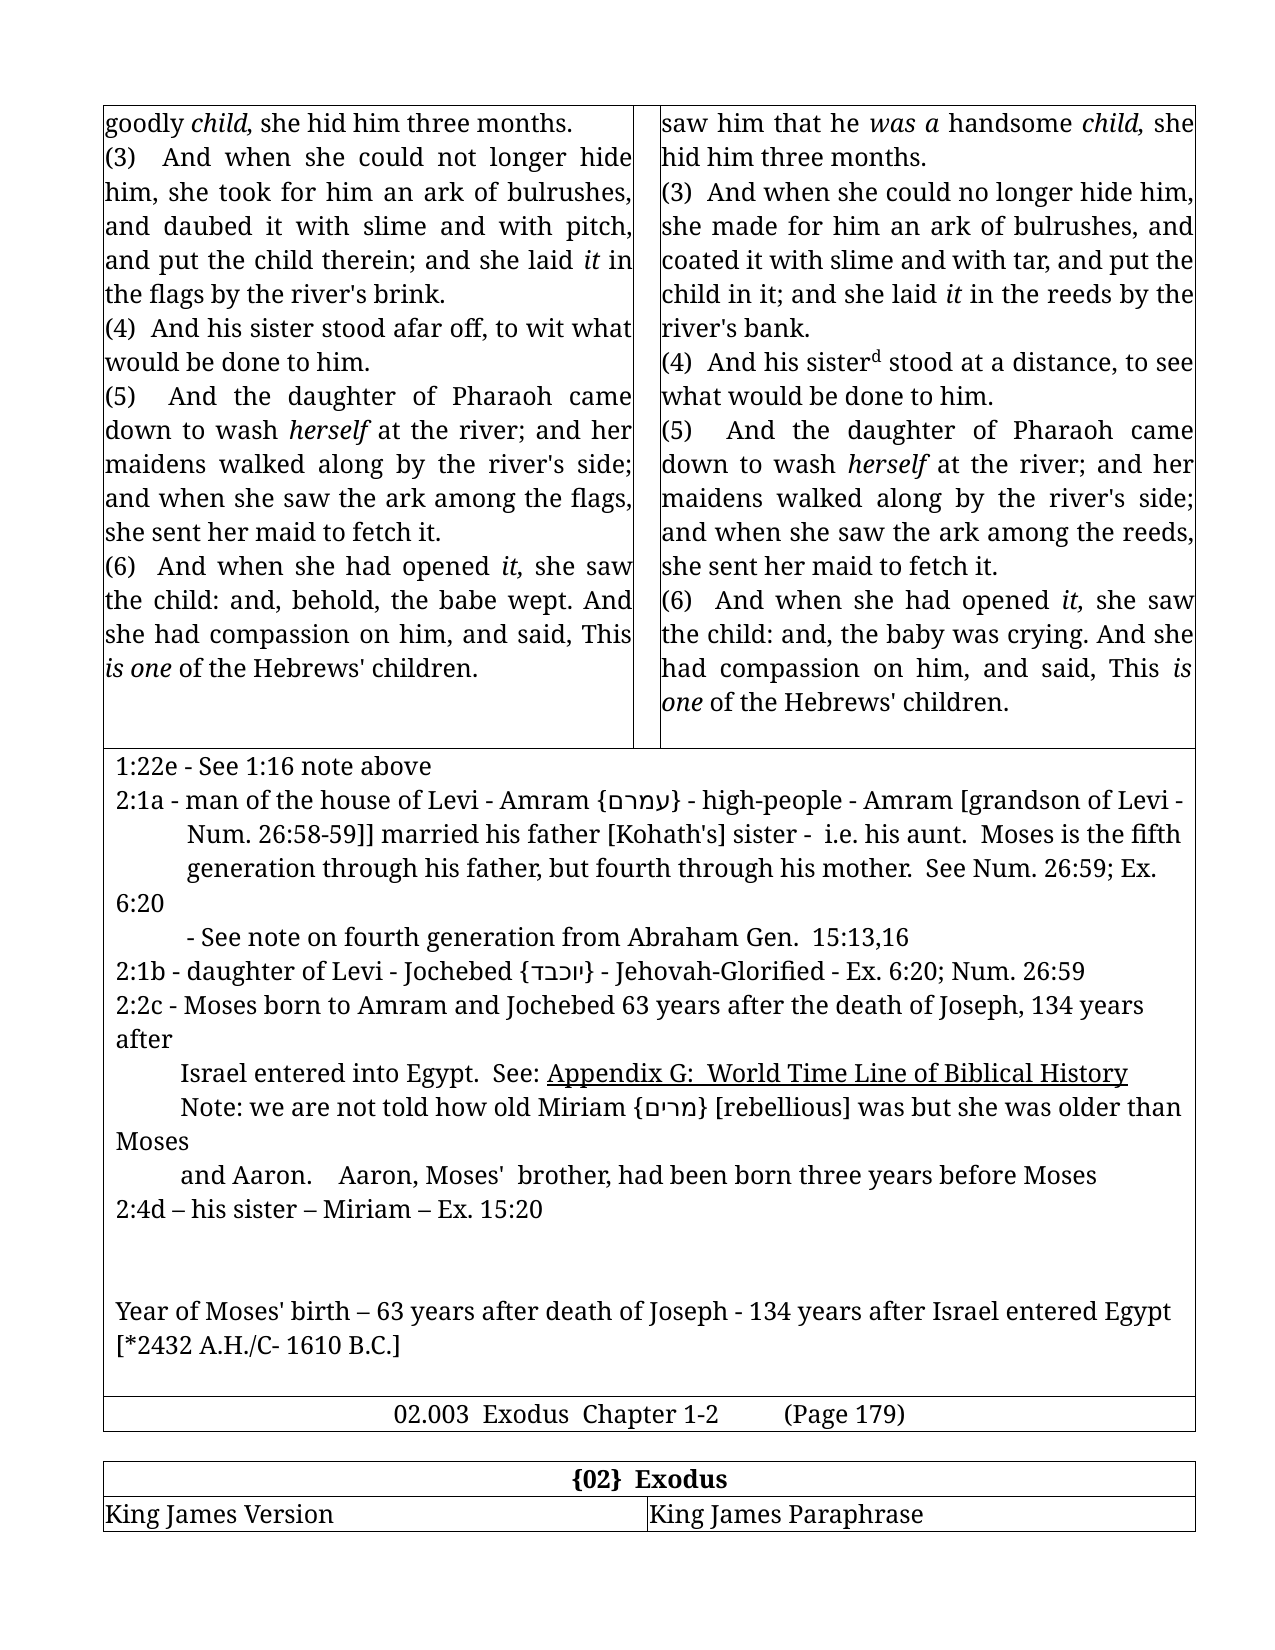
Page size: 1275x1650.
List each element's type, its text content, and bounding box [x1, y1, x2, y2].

table_header {02} Exodus [104, 1462, 1195, 1496]
table_cell 1:22e - See 1:16 note above 2:1a - man of the house of Levi - Amram {עמרם} - high-people - Amram [grandson of Levi - Num. 26:58-59]] married his father [Kohath's] sister - i.e. his aunt. Moses is the fifth generation through his father, but fourth through his mother. See Num. 26:59; Ex. 6:20 - See note on fourth generation from Abraham Gen. 15:13,16 2:1b - daughter of Levi - Jochebed {יוכבד} - Jehovah-Glorified - Ex. 6:20; Num. 26:59 2:2c - Moses born to Amram and Jochebed 63 years after the death of Joseph, 134 years after Israel entered into Egypt. See: Appendix G: World Time Line of Biblical History Note: we are not told how old Miriam {מרים} [rebellious] was but she was older than Moses and Aaron. Aaron, Moses' brother, had been born three years before Moses 2:4d – his sister – Miriam – Ex. 15:20 Year of Moses' birth – 63 years after death of Joseph - 134 years after Israel entered Egypt [*2432 A.H./C- 1610 B.C.] [104, 749, 1195, 1396]
table_cell saw him that he was a handsome child, she hid him three months. (3) And when she could no longer hide him, she made for him an ark of bulrushes, and coated it with slime and with tar, and put the child in it; and she laid it in the reeds by the river's bank. (4) And his sisterd stood at a distance, to see what would be done to him. (5) And the daughter of Pharaoh came down to wash herself at the river; and her maidens walked along by the river's side; and when she saw the ark among the reeds, she sent her maid to fetch it. (6) And when she had opened it, she saw the child: and, the baby was crying. And she had compassion on him, and said, This is one of the Hebrews' children. [661, 106, 1195, 748]
table_cell King James Version [104, 1497, 647, 1531]
table_cell King James Paraphrase [648, 1497, 1195, 1531]
table_cell [634, 106, 660, 748]
table_cell 02.003 Exodus Chapter 1-2 (Page 179) [104, 1397, 1195, 1431]
table_cell goodly child, she hid him three months. (3) And when she could not longer hide him, she took for him an ark of bulrushes, and daubed it with slime and with pitch, and put the child therein; and she laid it in the flags by the river's brink. (4) And his sister stood afar off, to wit what would be done to him. (5) And the daughter of Pharaoh came down to wash herself at the river; and her maidens walked along by the river's side; and when she saw the ark among the flags, she sent her maid to fetch it. (6) And when she had opened it, she saw the child: and, behold, the babe wept. And she had compassion on him, and said, This is one of the Hebrews' children. [104, 106, 633, 748]
